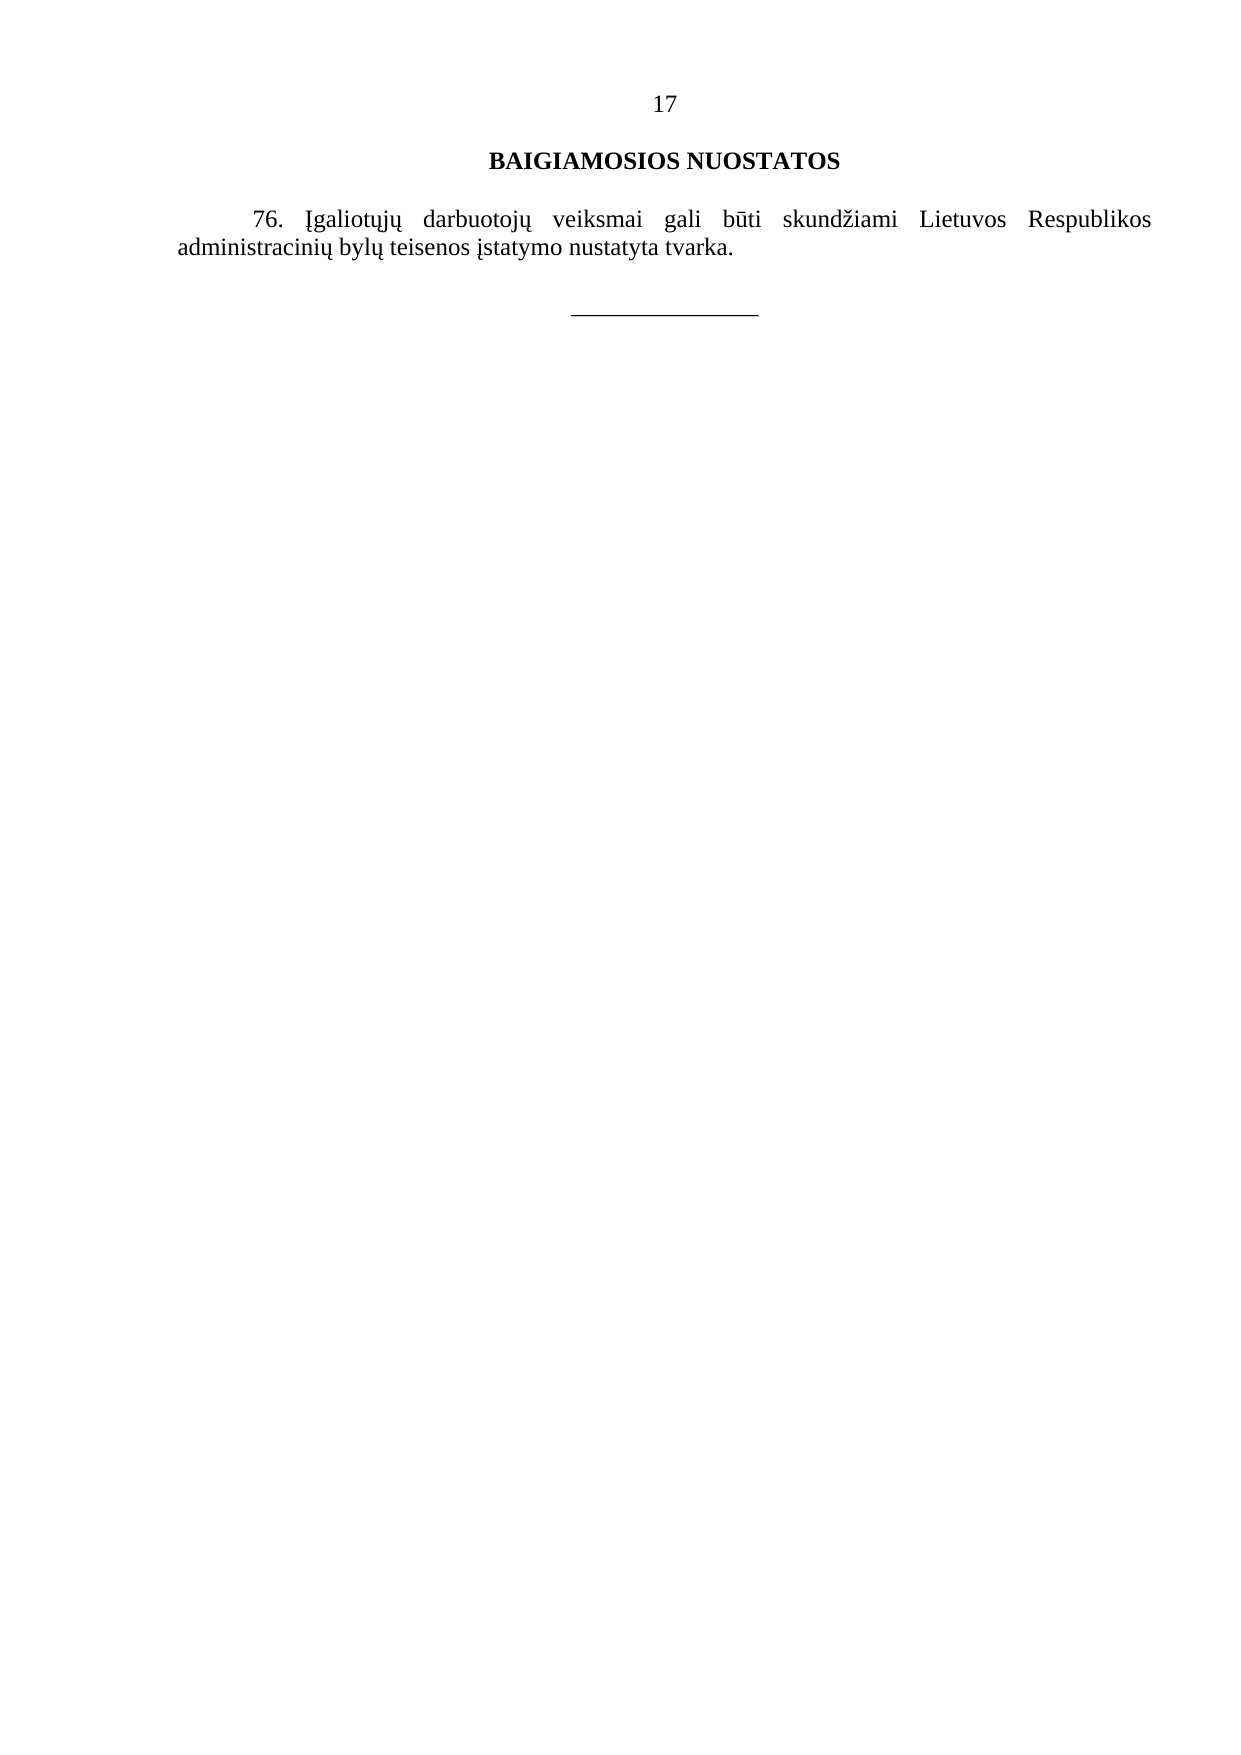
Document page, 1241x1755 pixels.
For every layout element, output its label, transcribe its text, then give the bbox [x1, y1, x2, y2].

subtitle BAIGIAMOSIOS NUOSTATOS [177, 146, 1152, 175]
text 76. Įgaliotųjų darbuotojų veiksmai gali būti skundžiami Lietuvos Respublikos administracinių bylų teisenos įstatymo nustatyta tvarka. [177, 204, 1152, 261]
text _______________ [177, 290, 1152, 319]
